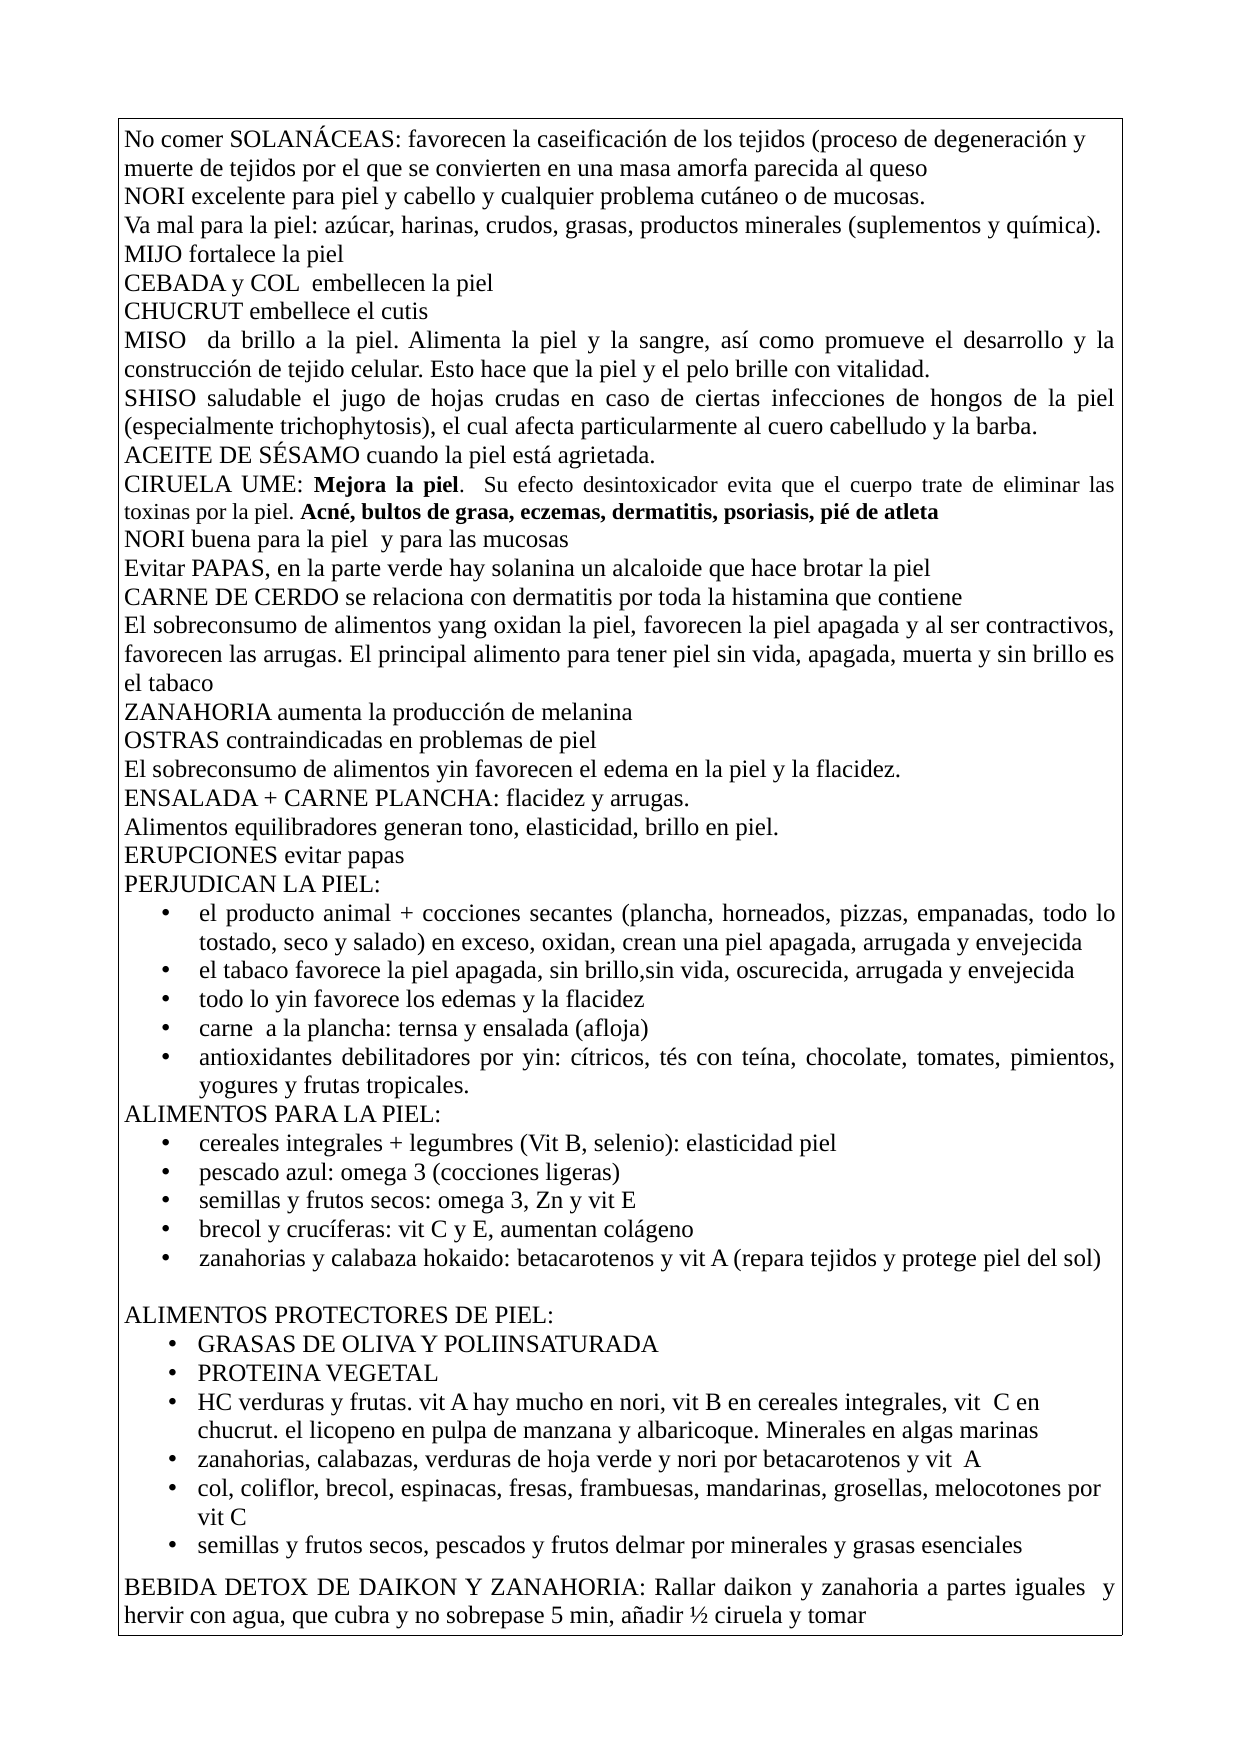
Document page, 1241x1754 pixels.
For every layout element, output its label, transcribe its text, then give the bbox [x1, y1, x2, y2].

table_header No comer SOLANÁCEAS: favorecen la caseificación de los tejidos (proceso de degeneración y muerte de tejidos por el que se convierten en una masa amorfa parecida al queso NORI excelente para piel y cabello y cualquier problema cutáneo o de mucosas. Va mal para la piel: azúcar, harinas, crudos, grasas, productos minerales (suplementos y química). MIJO fortalece la piel CEBADA y COL embellecen la piel CHUCRUT embellece el cutis MISO da brillo a la piel. Alimenta la piel y la sangre, así como promueve el desarrollo y la construcción de tejido celular. Esto hace que la piel y el pelo brille con vitalidad. SHISO saludable el jugo de hojas crudas en caso de ciertas infecciones de hongos de la piel (especialmente trichophytosis), el cual afecta particularmente al cuero cabelludo y la barba. ACEITE DE SÉSAMO cuando la piel está agrietada. CIRUELA UME: Mejora la piel. Su efecto desintoxicador evita que el cuerpo trate de eliminar las toxinas por la piel. Acné, bultos de grasa, eczemas, dermatitis, psoriasis, pié de atleta NORI buena para la piel y para las mucosas Evitar PAPAS, en la parte verde hay solanina un alcaloide que hace brotar la piel CARNE DE CERDO se relaciona con dermatitis por toda la histamina que contiene El sobreconsumo de alimentos yang oxidan la piel, favorecen la piel apagada y al ser contractivos, favorecen las arrugas. El principal alimento para tener piel sin vida, apagada, muerta y sin brillo es el tabaco ZANAHORIA aumenta la producción de melanina OSTRAS contraindicadas en problemas de piel El sobreconsumo de alimentos yin favorecen el edema en la piel y la flacidez. ENSALADA + CARNE PLANCHA: flacidez y arrugas. Alimentos equilibradores generan tono, elasticidad, brillo en piel. ERUPCIONES evitar papas PERJUDICAN LA PIEL: el producto animal + cocciones secantes (plancha, horneados, pizzas, empanadas, todo lo tostado, seco y salado) en exceso, oxidan, crean una piel apagada, arrugada y envejecida el tabaco favorece la piel apagada, sin brillo,sin vida, oscurecida, arrugada y envejecida todo lo yin favorece los edemas y la flacidez carne a la plancha: ternsa y ensalada (afloja) antioxidantes debilitadores por yin: cítricos, tés con teína, chocolate, tomates, pimientos, yogures y frutas tropicales. ALIMENTOS PARA LA PIEL: cereales integrales + legumbres (Vit B, selenio): elasticidad piel pescado azul: omega 3 (cocciones ligeras) semillas y frutos secos: omega 3, Zn y vit E brecol y crucíferas: vit C y E, aumentan colágeno zanahorias y calabaza hokaido: betacarotenos y vit A (repara tejidos y protege piel del sol) ALIMENTOS PROTECTORES DE PIEL: GRASAS DE OLIVA Y POLIINSATURADA PROTEINA VEGETAL HC verduras y frutas. vit A hay mucho en nori, vit B en cereales integrales, vit C en chucrut. el licopeno en pulpa de manzana y albaricoque. Minerales en algas marinas zanahorias, calabazas, verduras de hoja verde y nori por betacarotenos y vit A col, coliflor, brecol, espinacas, fresas, frambuesas, mandarinas, grosellas, melocotones por vit C semillas y frutos secos, pescados y frutos delmar por minerales y grasas esenciales BEBIDA DETOX DE DAIKON Y ZANAHORIA: Rallar daikon y zanahoria a partes iguales y hervir con agua, que cubra y no sobrepase 5 min, añadir ½ ciruela y tomar [119, 119, 1122, 1635]
